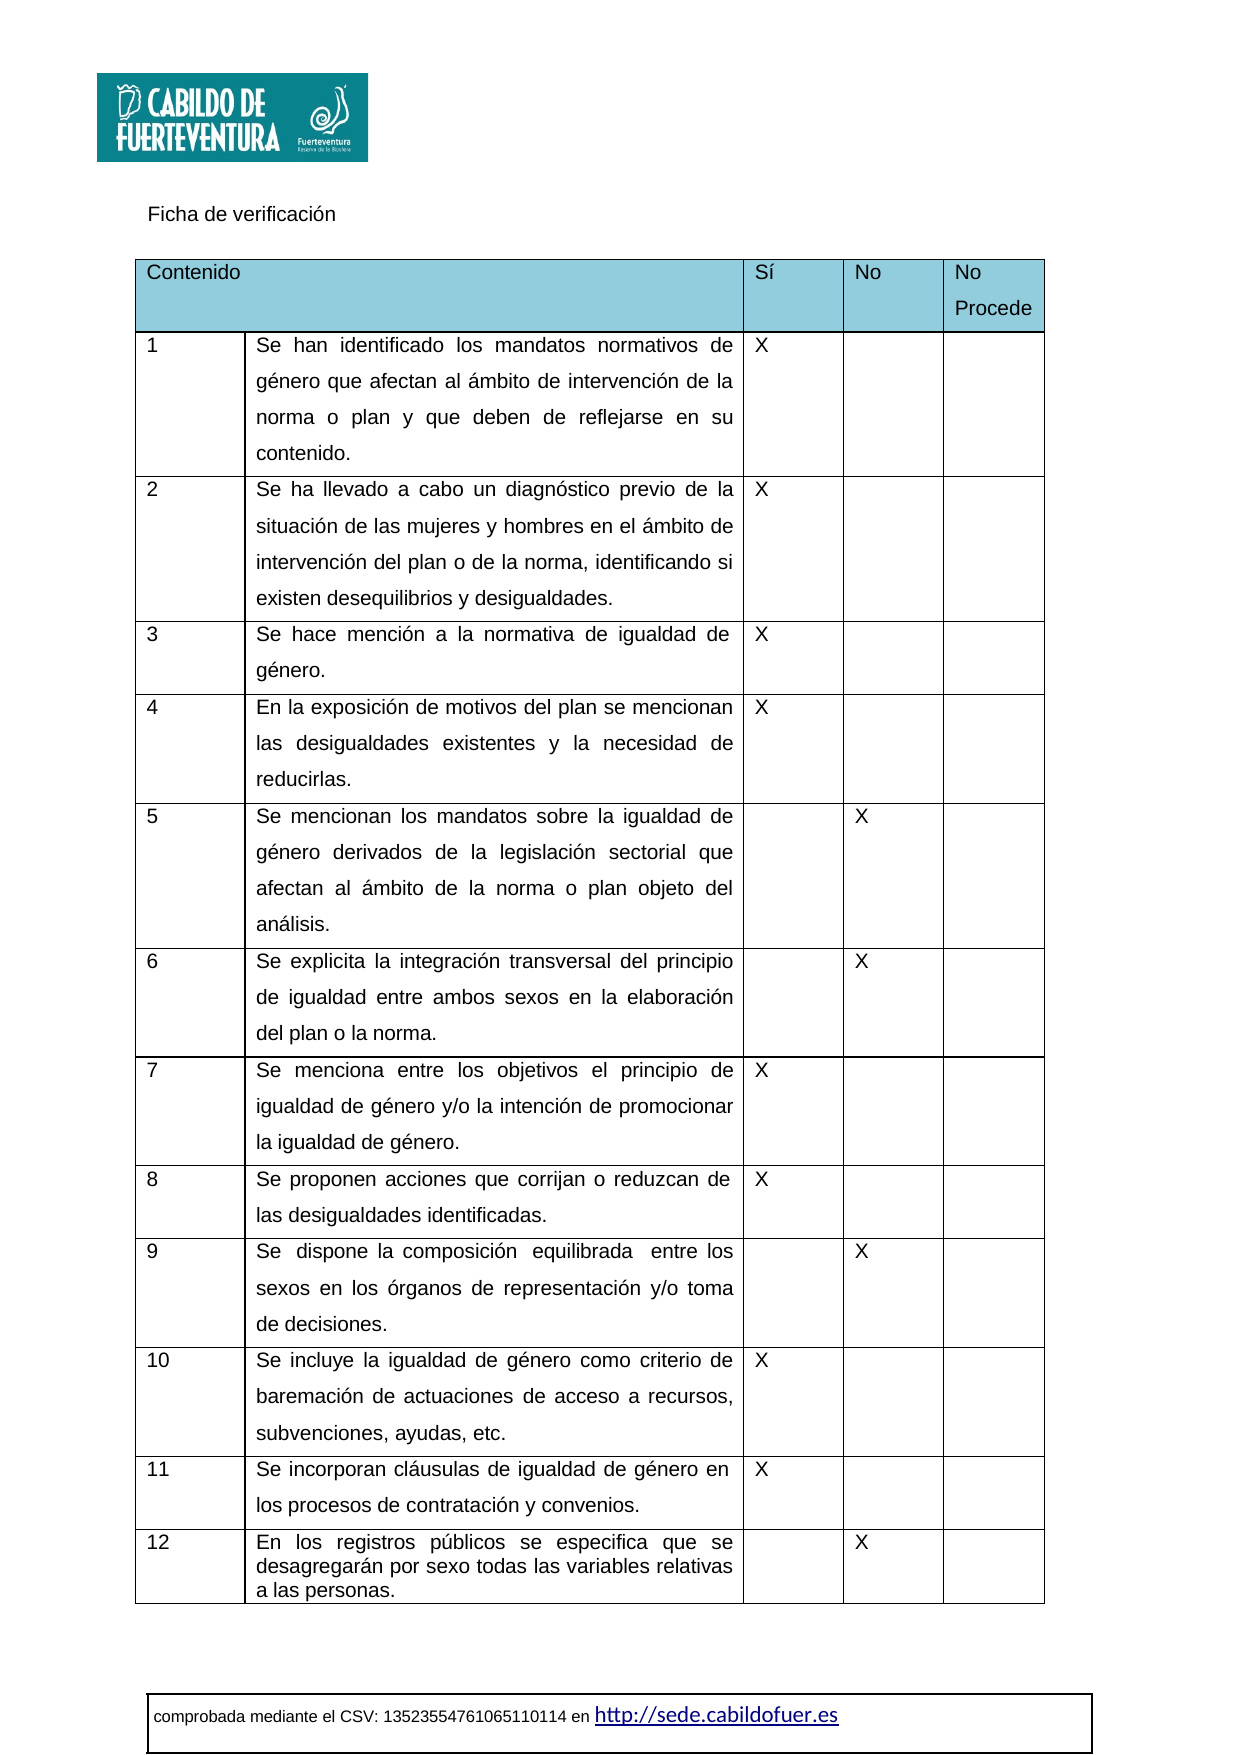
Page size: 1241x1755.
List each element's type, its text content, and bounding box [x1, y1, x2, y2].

table_cell 1 [136, 333, 244, 476]
table_cell X [744, 1457, 843, 1529]
table_cell Se explicita la integración transversal del principio de igualdad entre ambos sexos en la elaboración del plan o la norma. [246, 949, 743, 1056]
table_cell X [744, 1348, 843, 1456]
table_cell 10 [136, 1348, 244, 1456]
table_cell Se hace mención a la normativa de igualdad de género. [246, 622, 743, 694]
table_cell Se ha llevado a cabo un diagnóstico previo de la situación de las mujeres y hombres en el ámbito de intervención del plan o de la norma, identificando si existen desequilibrios y desigualdades. [246, 477, 743, 621]
table_cell [744, 804, 843, 948]
table_cell X [744, 1166, 843, 1238]
table_cell [944, 622, 1044, 694]
table_header No [844, 260, 943, 331]
table_cell [944, 333, 1044, 476]
table_cell [844, 1058, 943, 1165]
table_cell [944, 1530, 1044, 1603]
table_cell X [844, 804, 943, 948]
table_cell Se mencionan los mandatos sobre la igualdad de género derivados de la legislación sectorial que afectan al ámbito de la norma o plan objeto del análisis. [246, 804, 743, 948]
table_cell Se han identificado los mandatos normativos de género que afectan al ámbito de intervención de la norma o plan y que deben de reflejarse en su contenido. [246, 333, 743, 476]
table_cell [744, 1239, 843, 1347]
table_cell 12 [136, 1530, 244, 1603]
table_cell [844, 1166, 943, 1238]
table_cell 11 [136, 1457, 244, 1529]
table_cell [744, 949, 843, 1056]
table_cell [844, 1348, 943, 1456]
table_cell 8 [136, 1166, 244, 1238]
table_cell 5 [136, 804, 244, 948]
table_cell [744, 1530, 843, 1603]
table_cell [944, 1058, 1044, 1165]
table_cell [844, 622, 943, 694]
table_cell 2 [136, 477, 244, 621]
table_cell En los registros públicos se especifica que se desagregarán por sexo todas las variables relativas a las personas. [246, 1530, 743, 1603]
text Ficha de verificación [147, 202, 1107, 226]
table_cell X [744, 1058, 843, 1165]
table_cell Se menciona entre los objetivos el principio de igualdad de género y/o la intención de promocionar la igualdad de género. [246, 1058, 743, 1165]
table_cell [944, 1457, 1044, 1529]
table_cell Se incorporan cláusulas de igualdad de género en los procesos de contratación y convenios. [246, 1457, 743, 1529]
table_cell 4 [136, 695, 244, 803]
table_cell X [844, 1239, 943, 1347]
table_cell 6 [136, 949, 244, 1056]
table_header Sí [744, 260, 843, 331]
table_cell X [744, 695, 843, 803]
table_cell [944, 949, 1044, 1056]
table_cell [944, 1166, 1044, 1238]
table_cell X [744, 622, 843, 694]
table_header Contenido [136, 260, 743, 331]
table_cell [944, 1348, 1044, 1456]
table_cell [944, 695, 1044, 803]
table_cell 7 [136, 1058, 244, 1165]
table_cell X [844, 949, 943, 1056]
table_cell [944, 1239, 1044, 1347]
table_cell Se proponen acciones que corrijan o reduzcan de las desigualdades identificadas. [246, 1166, 743, 1238]
table_cell 3 [136, 622, 244, 694]
table_cell Se incluye la igualdad de género como criterio de baremación de actuaciones de acceso a recursos, subvenciones, ayudas, etc. [246, 1348, 743, 1456]
table_cell [944, 477, 1044, 621]
table_cell Se dispone la composición equilibrada entre los sexos en los órganos de representación y/o toma de decisiones. [246, 1239, 743, 1347]
table_cell [844, 477, 943, 621]
table_cell En la exposición de motivos del plan se mencionan las desigualdades existentes y la necesidad de reducirlas. [246, 695, 743, 803]
table_cell [844, 695, 943, 803]
table_cell [844, 1457, 943, 1529]
table_cell X [744, 333, 843, 476]
table_header No Procede [944, 260, 1044, 331]
table_cell [844, 333, 943, 476]
table_cell X [844, 1530, 943, 1603]
table_cell X [744, 477, 843, 621]
table_cell [944, 804, 1044, 948]
table_cell 9 [136, 1239, 244, 1347]
